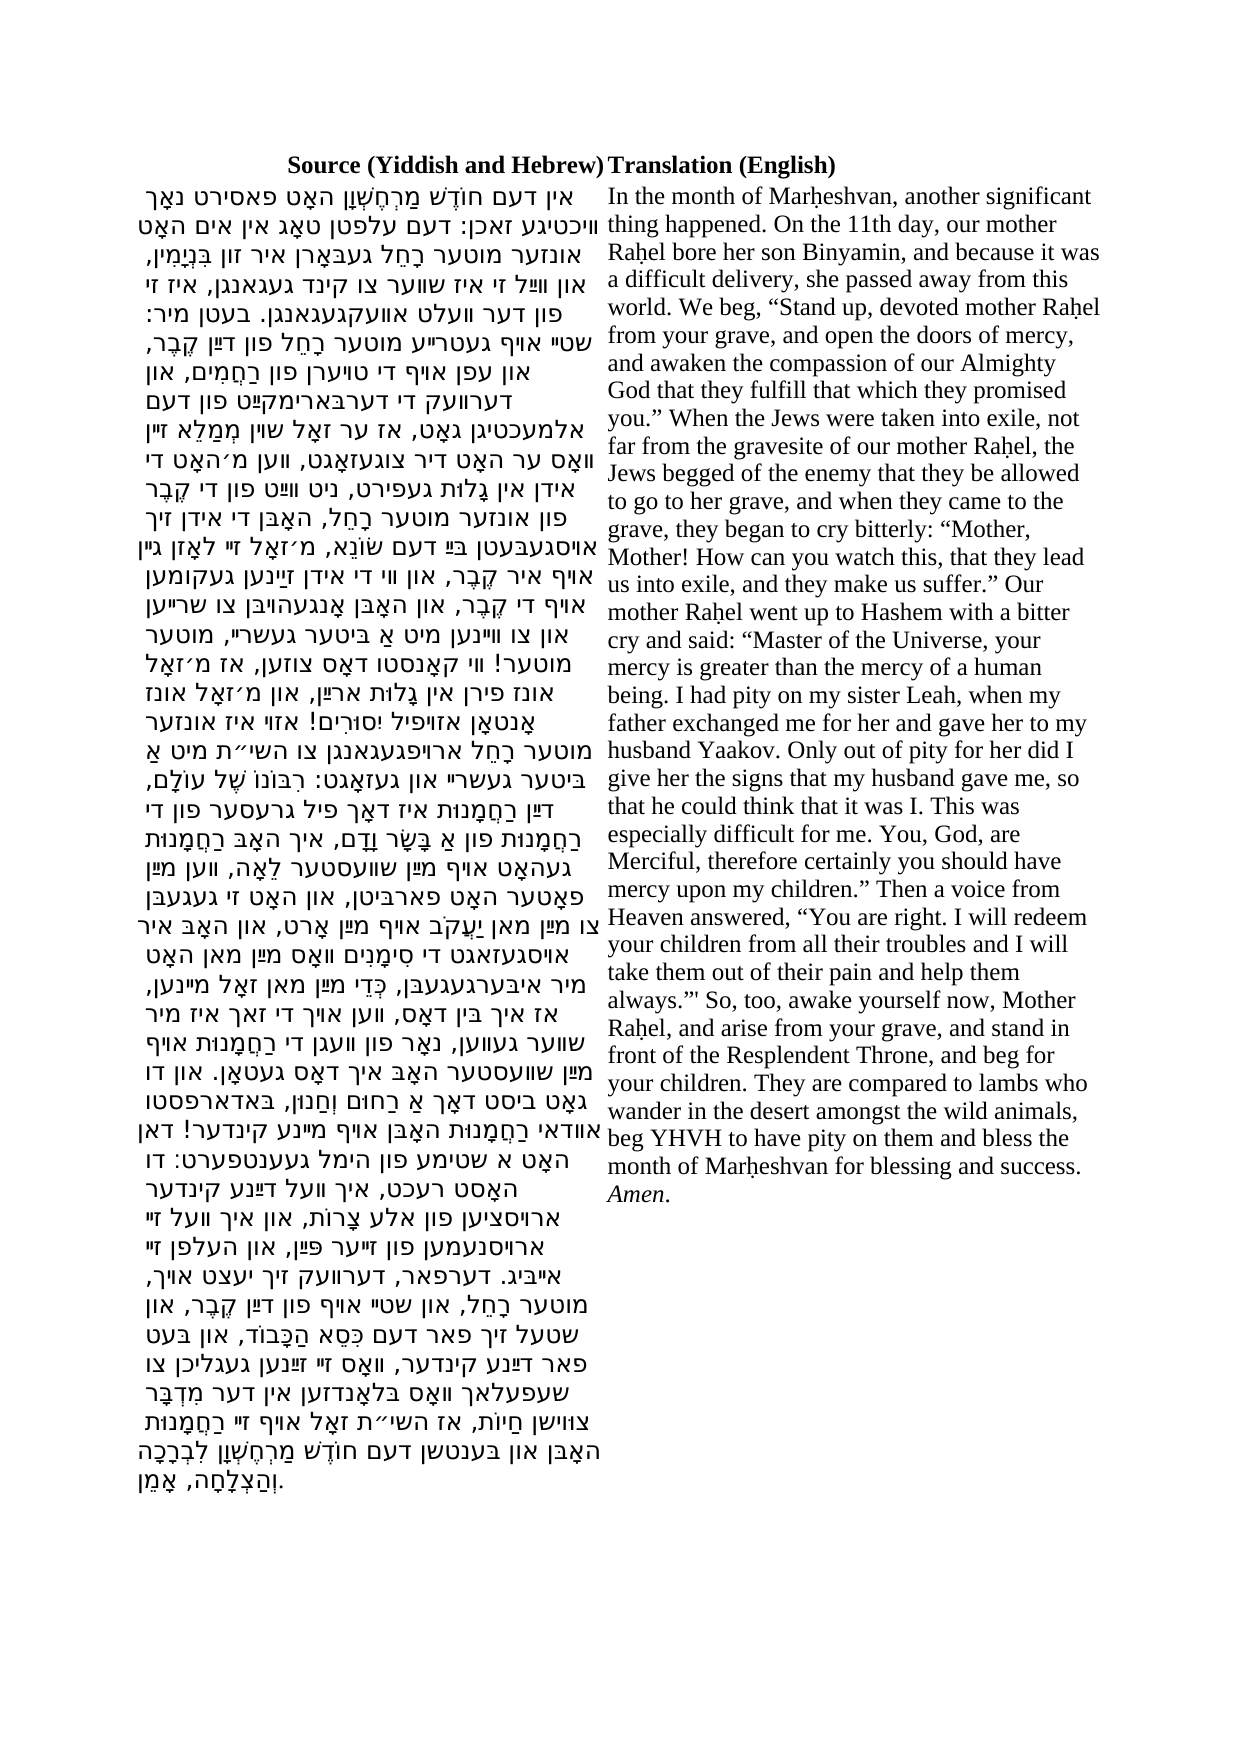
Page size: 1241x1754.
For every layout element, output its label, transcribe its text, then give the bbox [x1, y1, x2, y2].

table_header Translation (English) [606, 150, 1105, 181]
table_cell In the month of Marḥeshvan, another significant thing happened. On the 11th day, our mother Raḥel bore her son Binyamin, and because it was a difficult delivery, she passed away from this world. We beg, “Stand up, devoted mother Raḥel from your grave, and open the doors of mercy, and awaken the compassion of our Almighty God that they fulfill that which they promised you.” When the Jews were taken into exile, not far from the gravesite of our mother Raḥel, the Jews begged of the enemy that they be allowed to go to her grave, and when they came to the grave, they began to cry bitterly: “Mother, Mother! How can you watch this, that they lead us into exile, and they make us suffer.” Our mother Raḥel went up to Hashem with a bitter cry and said: “Master of the Universe, your mercy is greater than the mercy of a human being. I had pity on my sister Leah, when my father exchanged me for her and gave her to my husband Yaakov. Only out of pity for her did I give her the signs that my husband gave me, so that he could think that it was I. This was especially difficult for me. You, God, are Merciful, therefore certainly you should have mercy upon my children.” Then a voice from Heaven answered, “You are right. I will redeem your children from all their troubles and I will take them out of their pain and help them always.”' So, too, awake yourself now, Mother Raḥel, and arise from your grave, and stand in front of the Resplendent Throne, and beg for your children. They are compared to lambs who wander in the desert amongst the wild animals, beg YHVH to have pity on them and bless the month of Marḥeshvan for blessing and success. Amen. [606, 181, 1105, 1496]
table_header Source (Yiddish and Hebrew) [135, 150, 606, 181]
table_cell אין דעם חוֺדֶשׁ מַרְחֶשְׁוָן האָט פאסירט נאָך װיכטיגע זאכן: דעם עלפטן טאָג אין אים האָט אונזער מוטער רָחֵל געבּאָרן איר זון בִּנְיָמִין, און װײַל זי איז שװער צו קינד געגאנגן, איז זי פון דער װעלט אװעקגעגאנגן. בעטן מיר: שטײ אױף געטרײע מוטער רָחֵל פון דײַן קֶבֶר, און עפן אױף די טױערן פון רַחֲמִים, און דערװעק די דערבּארימקײַט פון דעם אלמעכטיגן גאָט, אז ער זאָל שױן מְמַלֵא זײן װאָס ער האָט דיר צוגעזאָגט, װען מ׳האָט די אידן אין גָלוּת געפירט, ניט װײַט פון די קֶבֶר פון אונזער מוטער רָחֵל, האָבּן די אידן זיך אױסגעבּעטן בּײַ דעם שׂוֺנֵא, מ׳זאָל זײ לאָזן גײן אױף איר קֶבֶר, און װי די אידן זיַינען געקומען אױף די קֶבֶר, און האָבּן אָנגעהױבּן צו שרײען און צו װײנען מיט אַ בּיטער געשרײ, מוטער מוטער! װי קאָנסטו דאָס צוזען, אז מ׳זאָל אונז פירן אין גָלוּת ארײַן, און מ׳זאָל אונז אָנטאָן אזױפיל יִסוּרִים! אזױ איז אונזער מוטער רָחֵל ארױפגעגאנגן צו השי״ת מיט אַ בּיטער געשרײ און געזאָגט: רִבּוֺנוֺ שֶׁל עוֺלָם, דײַן רַחֲמָנוּת איז דאָך פיל גרעסער פון די רַחֲמָנוּת פון אַ בָּשָׂר וָדָם, איך האָבּ רַחֲמָנוּת געהאָט אױף מײַן שװעסטער לֵאָה, װען מײַן פאָטער האָט פארבּיטן, און האָט זי געגעבּן צו מײַן מאן יַעֲקֹב אױף מײַן אָרט, און האָבּ איר אױסגעזאגט די סִימָנִים װאָס מײַן מאן האָט מיר איבּערגעגעבּן, כְּדֵי מײַן מאן זאָל מײנען, אז איך בּין דאָס, װען אױך די זאך איז מיר שװער געװען, נאָר פון װעגן די רַחֲמָנוּת אױף מײַן שװעסטער האָבּ איך דאָס געטאָן. און דו גאָט ביסט דאָך אַ רַחוּם וְחַנוּן, בּאדארפסטו אװדאי רַחֲמָנוּת האָבּן אױף מײנע קינדער! דאן האָט א שטימע פון הימל געענטפערט׃ דו האָסט רעכט, איך װעל דײַנע קינדער ארױסציען פון אלע צָרוֺת, און איך װעל זײ ארױסנעמען פון זײער פּײַן, און העלפן זײ אײבּיג. דערפאר, דערװעק זיך יעצט אױך, מוטער רָחֵל, און שטײ אױף פון דײַן קֶבֶר, און שטעל זיך פאר דעם כִּסֵא הַכָּבוֺד, און בּעט פאר דײַנע קינדער, װאָס זײ זײַנען געגליכן צו שעפעלאך װאָס בּלאָנדזען אין דער מִדְבָּר צוּוישן חַיוֺת, אז השי״ת זאָל אױף זײ רַחֲמָנוּת האָבּן און בּענטשן דעם חוֺדֶשׁ מַרְחֶשְׁוָן לִבְרָכָה וְהַצְלָחָה, אָמֵן. [135, 181, 606, 1496]
